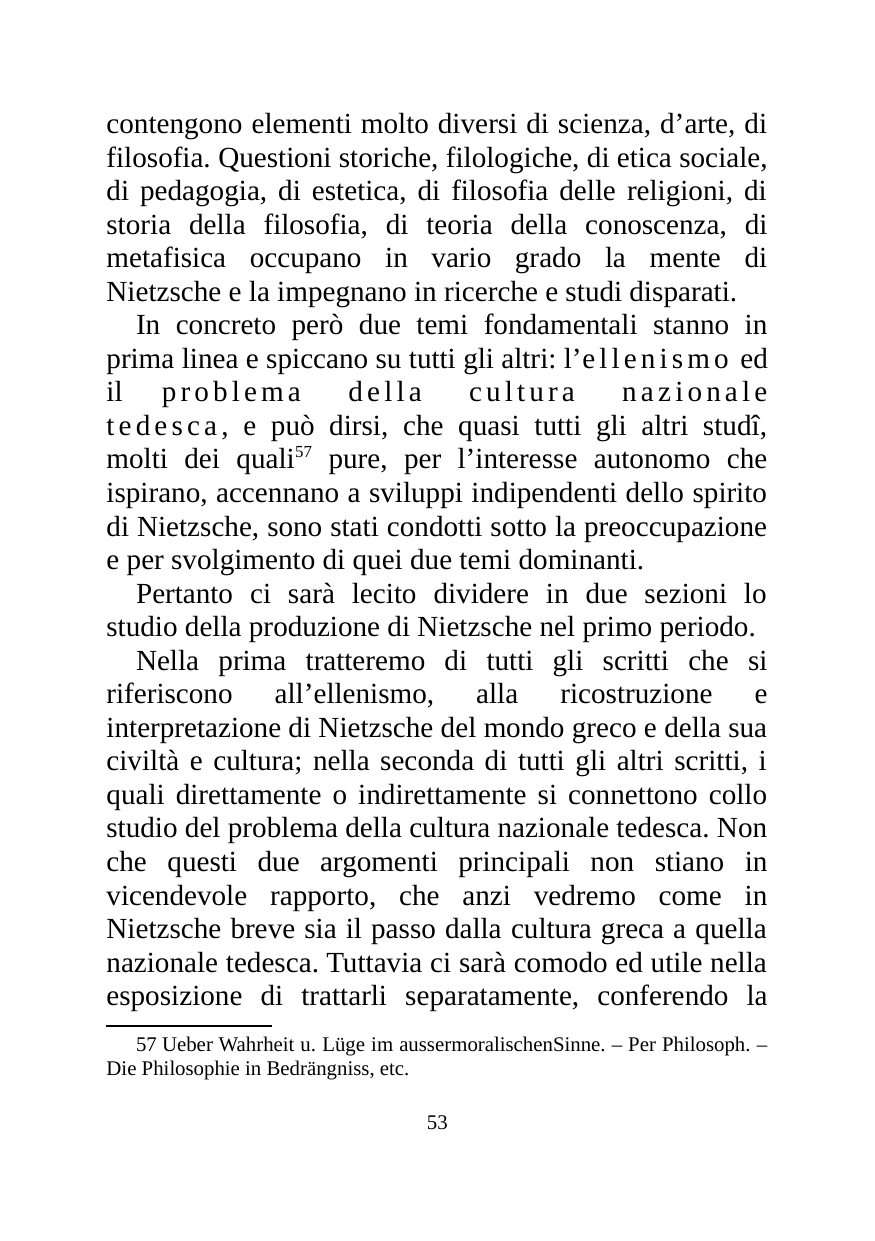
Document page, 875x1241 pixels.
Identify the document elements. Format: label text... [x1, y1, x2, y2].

text In concreto però due temi fondamentali stanno in prima linea e spiccano su tutti gli altri: l’ellenismo ed il problema della cultura nazionale tedesca, e può dirsi, che quasi tutti gli altri studî, molti dei quali pure, per l’interesse autonomo che ispirano, accennano a sviluppi indipendenti dello spirito di Nietzsche, sono stati condotti sotto la preoccupazione e per svolgimento di quei due temi dominanti. [106, 307, 768, 576]
text contengono elementi molto diversi di scienza, d’arte, di filosofia. Questioni storiche, filologiche, di etica sociale, di pedagogia, di estetica, di filosofia delle religioni, di storia della filosofia, di teoria della conoscenza, di metafisica occupano in vario grado la mente di Nietzsche e la impegnano in ricerche e studi disparati. [106, 106, 768, 307]
text Pertanto ci sarà lecito dividere in due sezioni lo studio della produzione di Nietzsche nel primo periodo. [106, 576, 768, 643]
text Ueber Wahrheit u. Lüge im aussermoralischenSinne. – Per Philosoph. – Die Philosophie in Bedrängniss, etc. [106, 1032, 768, 1080]
text Nella prima tratteremo di tutti gli scritti che si riferiscono all’ellenismo, alla ricostruzione e interpretazione di Nietzsche del mondo greco e della sua civiltà e cultura; nella seconda di tutti gli altri scritti, i quali direttamente o indirettamente si connettono collo studio del problema della cultura nazionale tedesca. Non che questi due argomenti principali non stiano in vicendevole rapporto, che anzi vedremo come in Nietzsche breve sia il passo dalla cultura greca a quella nazionale tedesca. Tuttavia ci sarà comodo ed utile nella esposizione di trattarli separatamente, conferendo la [106, 643, 768, 1012]
